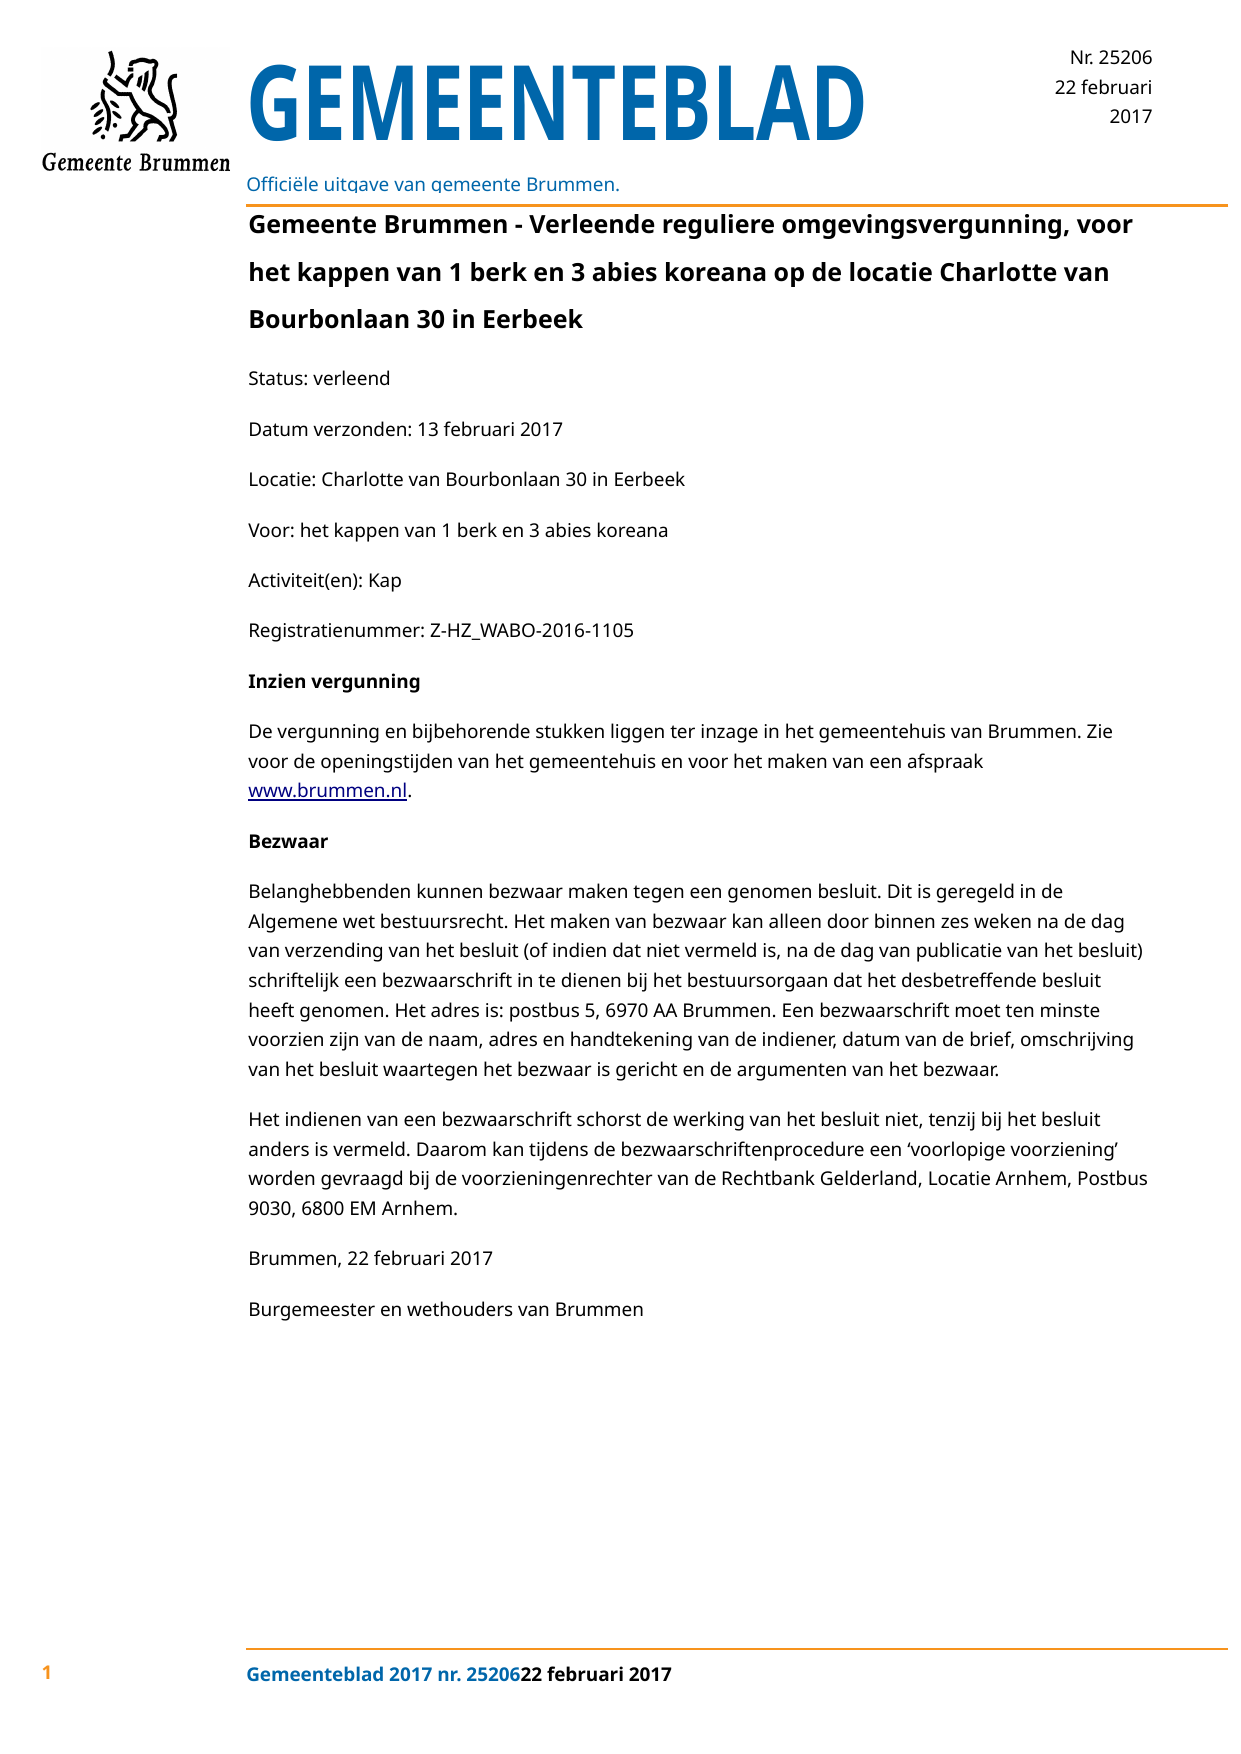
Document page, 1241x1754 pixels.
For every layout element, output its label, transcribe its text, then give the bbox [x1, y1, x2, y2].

text De vergunning en bijbehorende stukken liggen ter inzage in het gemeentehuis van Brummen. Zie voor de openingstijden van het gemeentehuis en voor het maken van een afspraak www.brummen.nl. [248, 718, 1152, 803]
text Status: verleend [248, 366, 1152, 391]
text Bezwaar [248, 828, 1152, 854]
text Brummen, 22 februari 2017 [248, 1246, 1152, 1271]
picture [41, 47, 231, 172]
text Activiteit(en): Kap [248, 567, 1152, 593]
text Belanghebbenden kunnen bezwaar maken tegen een genomen besluit. Dit is geregeld in de Algemene wet bestuursrecht. Het maken van bezwaar kan alleen door binnen zes weken na de dag van verzending van het besluit (of indien dat niet vermeld is, na de dag van publicatie van het besluit) schriftelijk een bezwaarschrift in te dienen bij het bestuursorgaan dat het desbetreffende besluit heeft genomen. Het adres is: postbus 5, 6970 AA Brummen. Een bezwaarschrift moet ten minste voorzien zijn van de naam, adres en handtekening van de indiener, datum van de brief, omschrijving van het besluit waartegen het bezwaar is gericht en de argumenten van het bezwaar. [248, 878, 1152, 1082]
text Inzien vergunning [248, 668, 1152, 694]
text Voor: het kappen van 1 berk en 3 abies koreana [248, 517, 1152, 542]
text Burgemeester en wethouders van Brummen [248, 1296, 1152, 1322]
text Gemeente Brummen - Verleende reguliere omgevingsvergunning, voor het kappen van 1 berk en 3 abies koreana op de locatie Charlotte van Bourbonlaan 30 in Eerbeek [248, 207, 1152, 336]
text Registratienummer: Z-HZ_WABO-2016-1105 [248, 618, 1152, 643]
text Locatie: Charlotte van Bourbonlaan 30 in Eerbeek [248, 466, 1152, 492]
text Het indienen van een bezwaarschrift schorst de werking van het besluit niet, tenzij bij het besluit anders is vermeld. Daarom kan tijdens de bezwaarschriftenprocedure een ‘voorlopige voorziening’ worden gevraagd bij de voorzieningenrechter van de Rechtbank Gelderland, Locatie Arnhem, Postbus 9030, 6800 EM Arnhem. [248, 1106, 1152, 1221]
text Datum verzonden: 13 februari 2017 [248, 416, 1152, 442]
